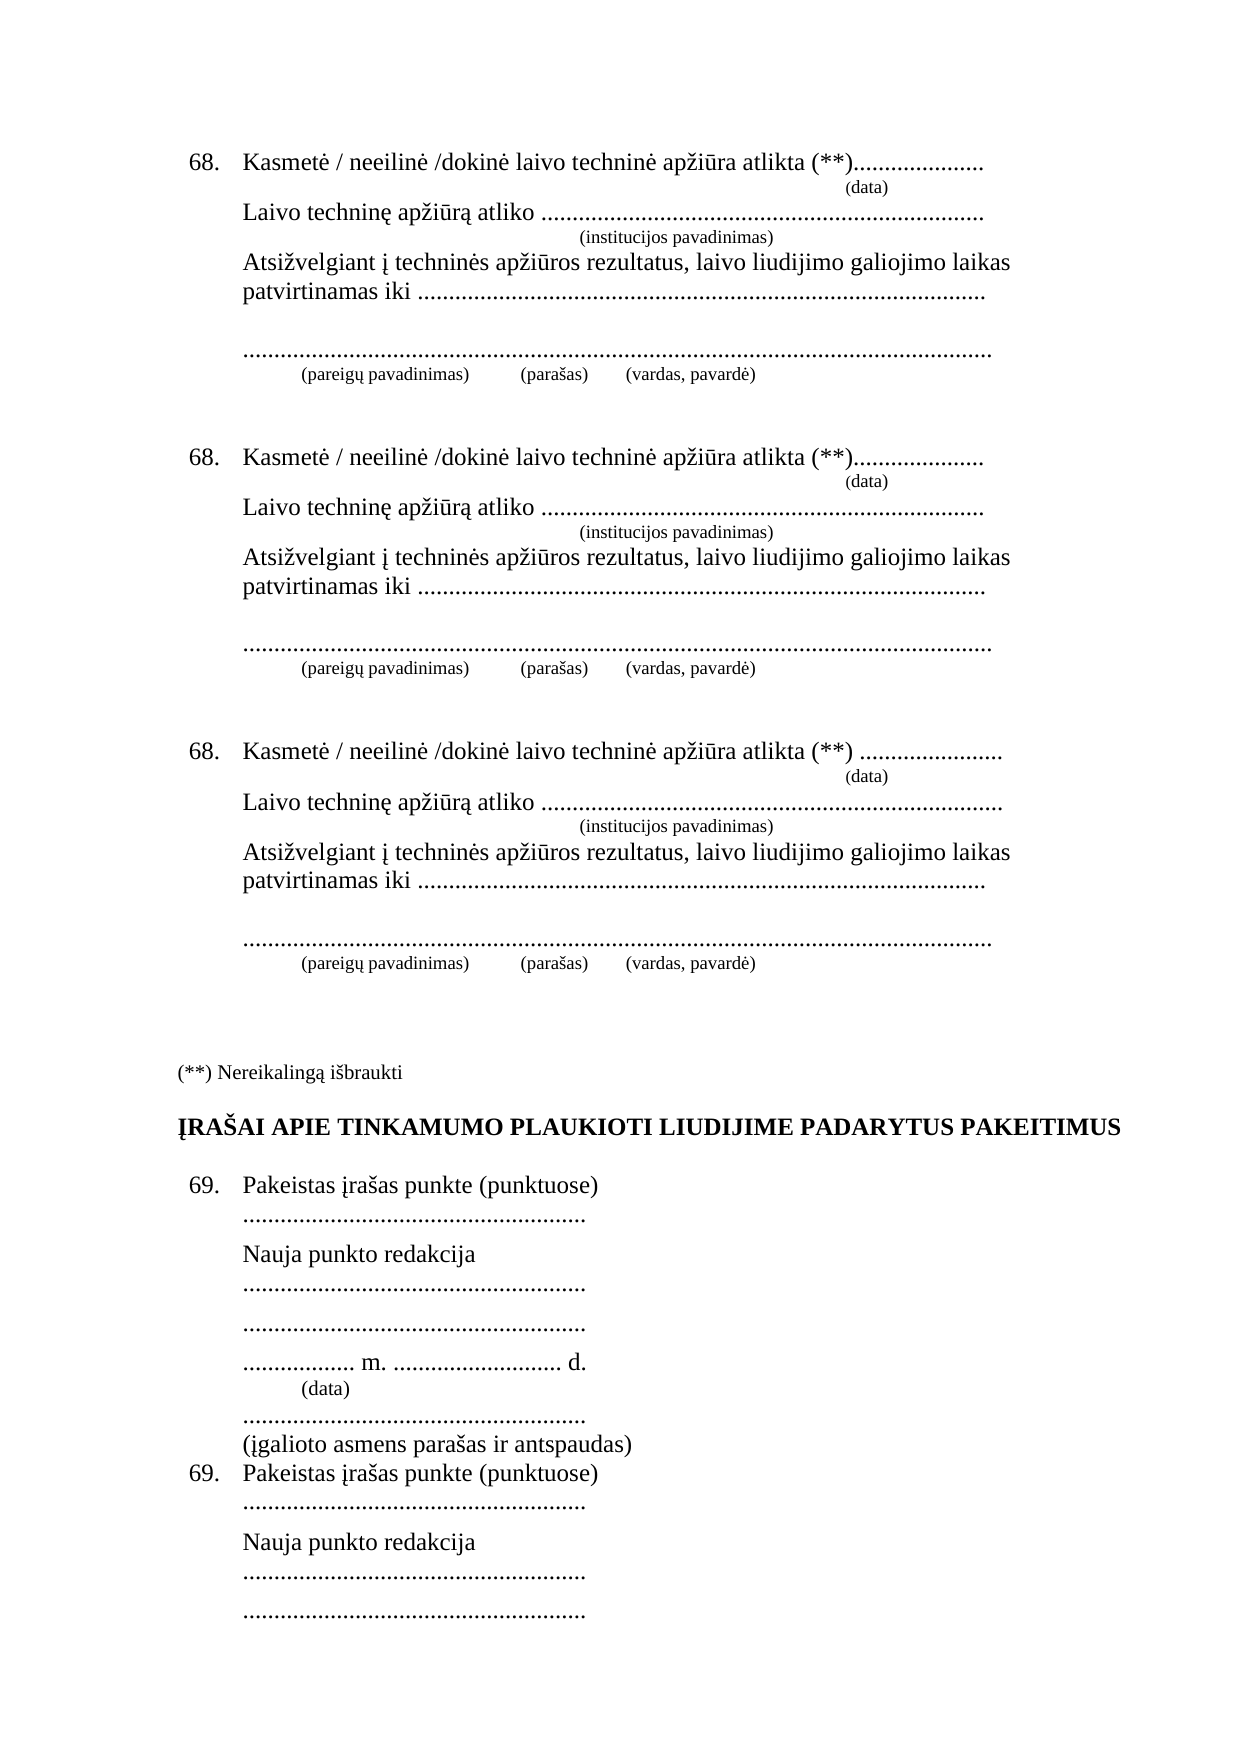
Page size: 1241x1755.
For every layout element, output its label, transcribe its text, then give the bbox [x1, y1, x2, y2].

table_cell Kasmetė / neeilinė /dokinė laivo techninė apžiūra atlikta (**) ....................... (data) Laivo techninę apžiūrą atliko .......................................................................... (institucijos pavadinimas) Atsižvelgiant į techninės apžiūros rezultatus, laivo liudijimo galiojimo laikas patvirtinamas iki ........................................................................................... ........................................................................................................................ (pareigų pavadinimas) (parašas) (vardas, pavardė) [231, 736, 1122, 1031]
table_cell 68. [177, 442, 231, 736]
text (**) Nereikalingą išbraukti [177, 1060, 1122, 1084]
table_header 69. [177, 1170, 231, 1458]
table_cell Pakeistas įrašas punkte (punktuose) ....................................................... Nauja punkto redakcija ....................................................... ....................................................... [231, 1458, 1122, 1635]
table_cell 68. [177, 736, 231, 1031]
table_cell 68. [177, 147, 231, 442]
table_cell [177, 118, 231, 147]
table_cell Kasmetė / neeilinė /dokinė laivo techninė apžiūra atlikta (**)..................... (data) Laivo techninę apžiūrą atliko ....................................................................... (institucijos pavadinimas) Atsižvelgiant į techninės apžiūros rezultatus, laivo liudijimo galiojimo laikas patvirtinamas iki ........................................................................................... ........................................................................................................................ (pareigų pavadinimas) (parašas) (vardas, pavardė) [231, 442, 1122, 736]
table_cell [231, 118, 1122, 147]
text ĮRAŠAI APIE TINKAMUMO PLAUKIOTI LIUDIJIME PADARYTUS PAKEITIMUS [177, 1112, 1122, 1141]
table_cell 69. [177, 1458, 231, 1635]
table_cell Kasmetė / neeilinė /dokinė laivo techninė apžiūra atlikta (**)..................... (data) Laivo techninę apžiūrą atliko ....................................................................... (institucijos pavadinimas) Atsižvelgiant į techninės apžiūros rezultatus, laivo liudijimo galiojimo laikas patvirtinamas iki ........................................................................................... ........................................................................................................................ (pareigų pavadinimas) (parašas) (vardas, pavardė) [231, 147, 1122, 442]
table_header Pakeistas įrašas punkte (punktuose) ....................................................... Nauja punkto redakcija ....................................................... ....................................................... .................. m. ........................... d. (data) ....................................................... (įgalioto asmens parašas ir antspaudas) [231, 1170, 1122, 1458]
